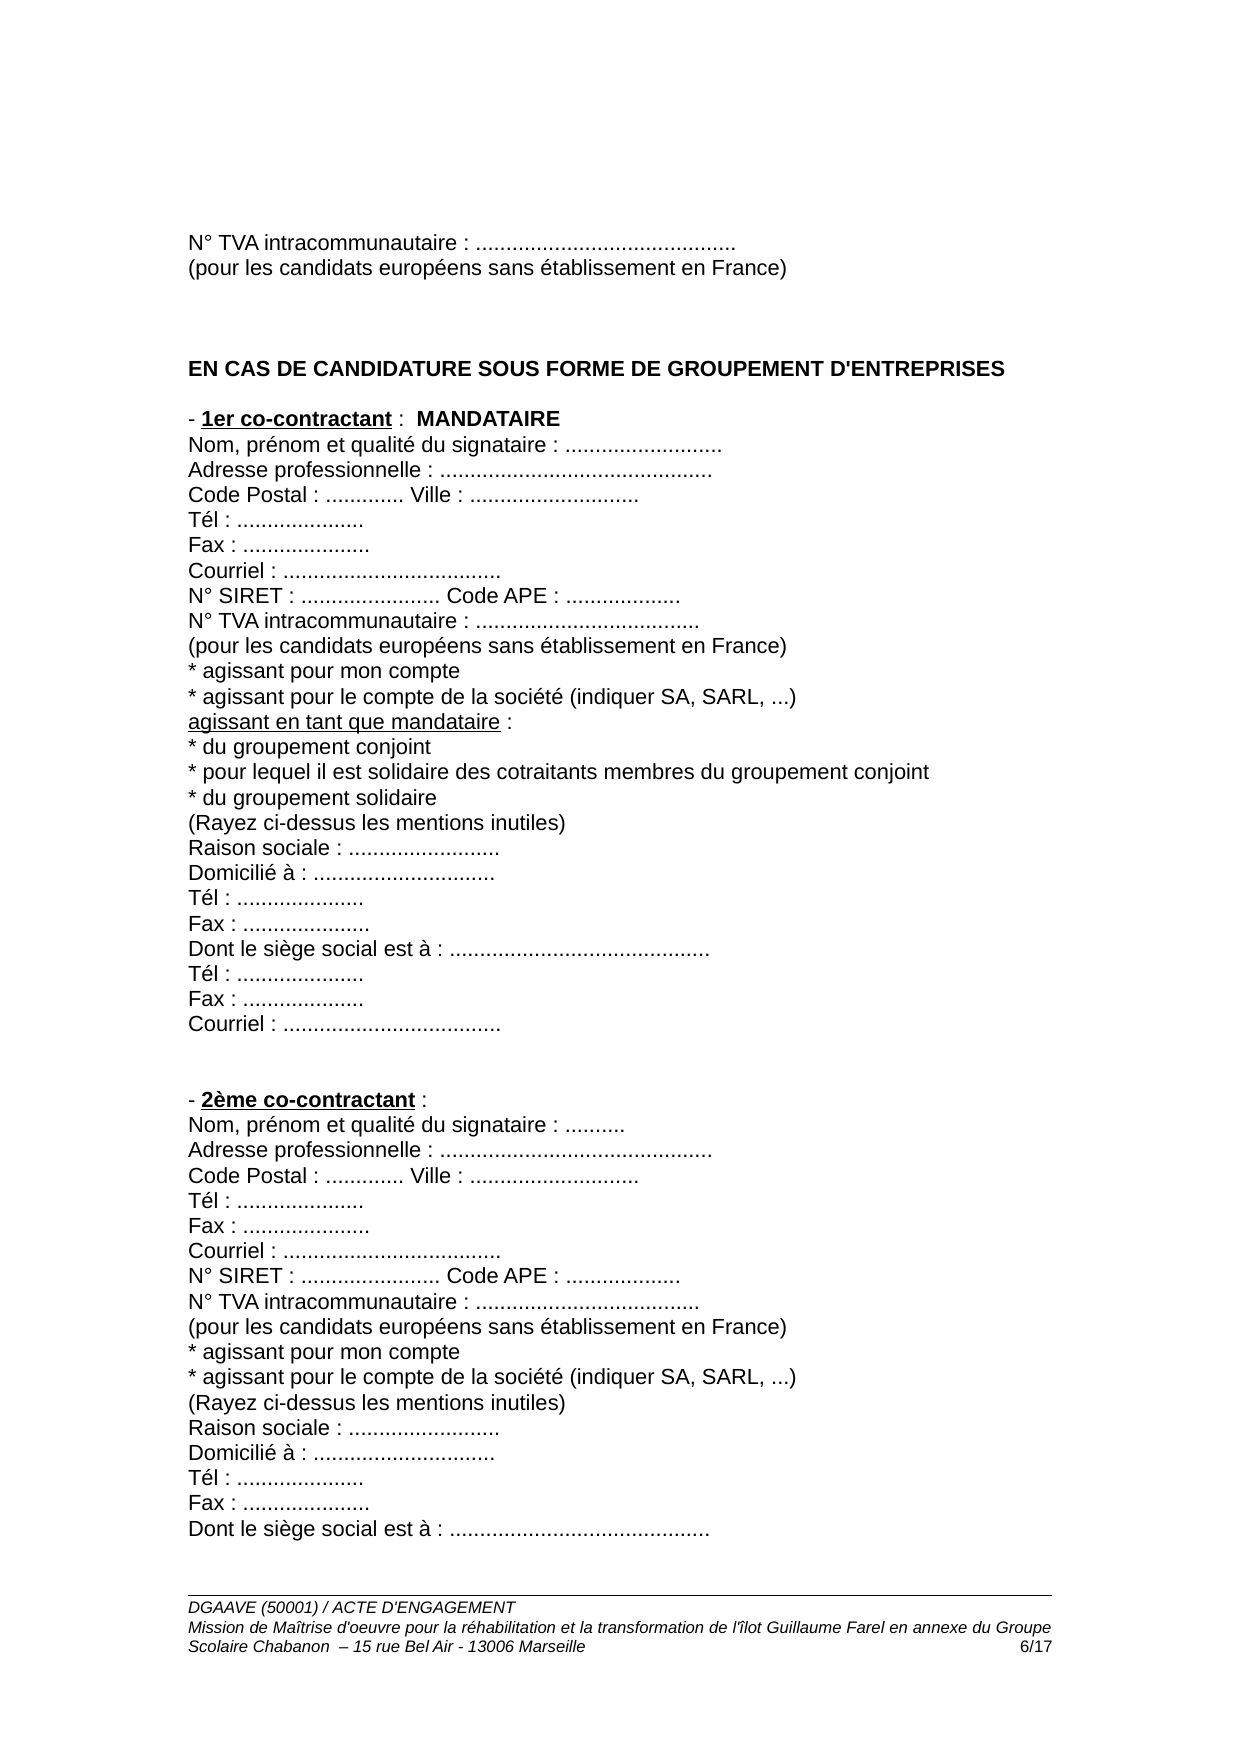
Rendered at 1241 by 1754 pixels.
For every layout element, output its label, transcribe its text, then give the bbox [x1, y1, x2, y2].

text Courriel : .................................... [188, 1238, 1052, 1263]
text Fax : ..................... [188, 910, 1052, 936]
text agissant en tant que mandataire : [188, 709, 1052, 734]
text EN CAS DE CANDIDATURE SOUS FORME DE GROUPEMENT D'ENTREPRISES [188, 356, 1052, 381]
text * agissant pour le compte de la société (indiquer SA, SARL, ...) [188, 683, 1052, 709]
text - 1er co-contractant : MANDATAIRE [188, 406, 1052, 431]
text Dont le siège social est à : ........................................... [188, 1515, 1052, 1541]
text Fax : ..................... [188, 1490, 1052, 1515]
text (pour les candidats européens sans établissement en France) [188, 1314, 1052, 1339]
text Adresse professionnelle : ............................................. [188, 457, 1052, 482]
text N° SIRET : ....................... Code APE : ................... [188, 583, 1052, 608]
text Tél : ..................... [188, 507, 1052, 532]
text * pour lequel il est solidaire des cotraitants membres du groupement conjoint [188, 759, 1052, 784]
text (pour les candidats européens sans établissement en France) [188, 633, 1052, 658]
text N° SIRET : ....................... Code APE : ................... [188, 1263, 1052, 1288]
text Domicilié à : .............................. [188, 1440, 1052, 1465]
text * agissant pour mon compte [188, 658, 1052, 683]
text Tél : ..................... [188, 885, 1052, 910]
text - 2ème co-contractant : [188, 1087, 1052, 1112]
text Tél : ..................... [188, 961, 1052, 986]
text * agissant pour le compte de la société (indiquer SA, SARL, ...) [188, 1364, 1052, 1389]
text * du groupement conjoint [188, 734, 1052, 759]
text (Rayez ci-dessus les mentions inutiles) [188, 809, 1052, 835]
text Fax : ..................... [188, 1213, 1052, 1238]
text Code Postal : ............. Ville : ............................ [188, 1162, 1052, 1188]
text Code Postal : ............. Ville : ............................ [188, 482, 1052, 507]
text Fax : .................... [188, 986, 1052, 1011]
text Nom, prénom et qualité du signataire : .......................... [188, 431, 1052, 457]
text (Rayez ci-dessus les mentions inutiles) [188, 1389, 1052, 1414]
text N° TVA intracommunautaire : ..................................... [188, 1288, 1052, 1314]
text Domicilié à : .............................. [188, 860, 1052, 885]
text Raison sociale : ......................... [188, 835, 1052, 860]
text Courriel : .................................... [188, 557, 1052, 583]
text N° TVA intracommunautaire : ........................................... [188, 230, 1052, 255]
text Dont le siège social est à : ........................................... [188, 936, 1052, 961]
text Raison sociale : ......................... [188, 1414, 1052, 1440]
text * du groupement solidaire [188, 784, 1052, 809]
text Courriel : .................................... [188, 1011, 1052, 1036]
text Nom, prénom et qualité du signataire : .......... [188, 1112, 1052, 1137]
text Tél : ..................... [188, 1188, 1052, 1213]
text Fax : ..................... [188, 532, 1052, 557]
text N° TVA intracommunautaire : ..................................... [188, 608, 1052, 633]
text (pour les candidats européens sans établissement en France) [188, 255, 1052, 280]
text Tél : ..................... [188, 1465, 1052, 1490]
text Adresse professionnelle : ............................................. [188, 1137, 1052, 1162]
text * agissant pour mon compte [188, 1339, 1052, 1364]
